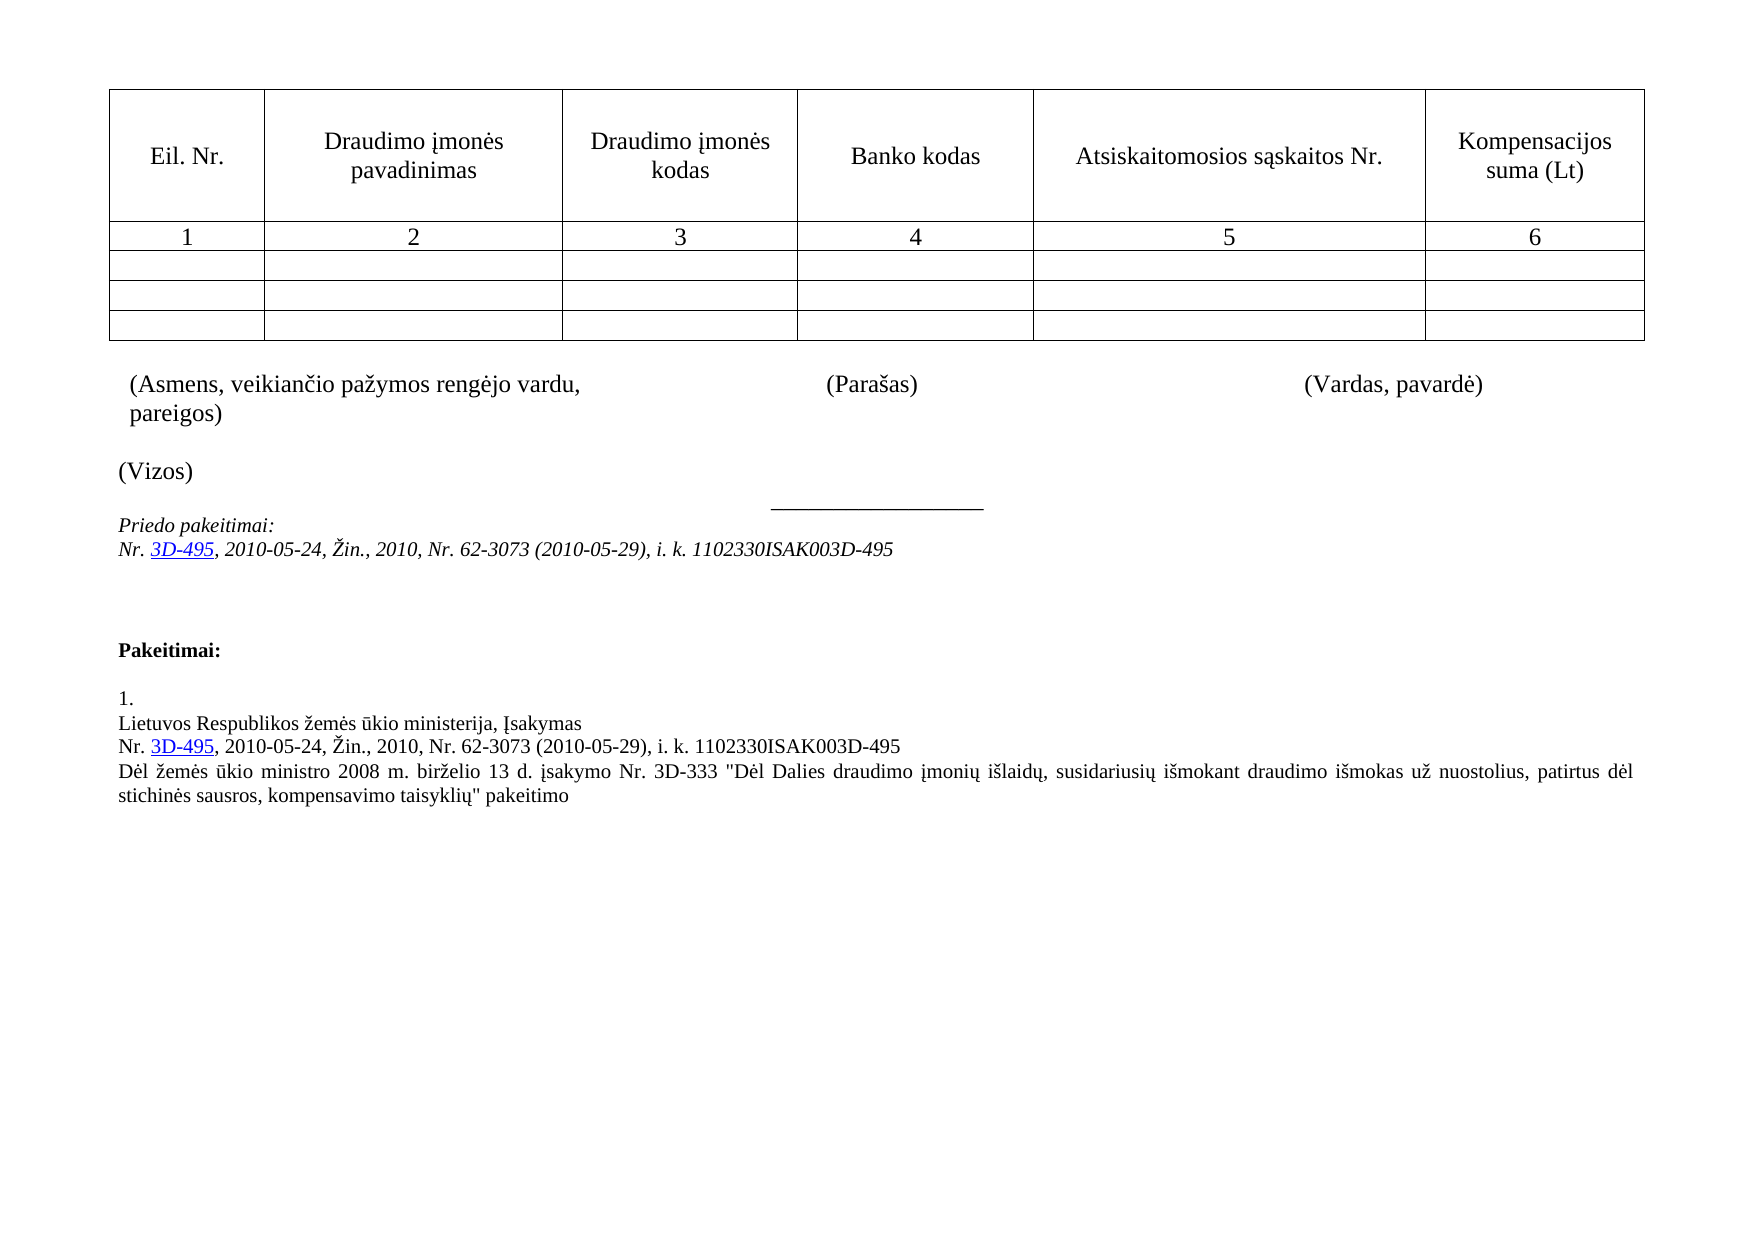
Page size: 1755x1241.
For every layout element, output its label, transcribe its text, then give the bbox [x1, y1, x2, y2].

table_header Banko kodas [798, 90, 1033, 221]
table_header Eil. Nr. [110, 90, 264, 221]
table_cell [563, 281, 797, 310]
table_cell 3 [563, 222, 797, 250]
table_cell 6 [1426, 222, 1644, 250]
table_cell [563, 251, 797, 280]
table_cell [1034, 281, 1425, 310]
table_cell 1 [110, 222, 264, 250]
table_cell [1426, 311, 1644, 340]
text Dėl žemės ūkio ministro 2008 m. birželio 13 d. įsakymo Nr. 3D-333 "Dėl Dalies draudimo įmonių išlaidų, susidariusių išmokant draudimo išmokas už nuostolius, patirtus dėl stichinės sausros, kompensavimo taisyklių" pakeitimo [118, 758, 1636, 807]
table_cell 5 [1034, 222, 1425, 250]
text (Vizos) [118, 456, 1636, 484]
text Pakeitimai: [118, 638, 1636, 662]
table_cell [798, 251, 1033, 280]
text Priedo pakeitimai: [118, 513, 1636, 537]
table_header Draudimo įmonės pavadinimas [265, 90, 562, 221]
table_header Draudimo įmonės kodas [563, 90, 797, 221]
text Lietuvos Respublikos žemės ūkio ministerija, Įsakymas [118, 710, 1636, 734]
table_cell [110, 281, 264, 310]
table_header (Asmens, veikiančio pažymos rengėjo vardu, pareigos) [118, 370, 610, 427]
table_cell [110, 311, 264, 340]
table_cell 4 [798, 222, 1033, 250]
text Nr. 3D-495, 2010-05-24, Žin., 2010, Nr. 62-3073 (2010-05-29), i. k. 1102330ISAK003D-495 [118, 734, 1636, 758]
table_header Atsiskaitomosios sąskaitos Nr. [1034, 90, 1425, 221]
table_cell [1426, 281, 1644, 310]
table_header (Vardas, pavardė) [1134, 370, 1653, 427]
table_cell [265, 251, 562, 280]
text 1. [118, 686, 1636, 710]
text Nr. 3D-495, 2010-05-24, Žin., 2010, Nr. 62-3073 (2010-05-29), i. k. 1102330ISAK003D-495 [118, 537, 1636, 561]
table_cell 2 [265, 222, 562, 250]
text _________________ [118, 484, 1636, 513]
table_cell [110, 251, 264, 280]
table_header (Parašas) [610, 370, 1133, 427]
table_cell [265, 281, 562, 310]
table_cell [798, 281, 1033, 310]
table_cell [798, 311, 1033, 340]
table_cell [1034, 251, 1425, 280]
table_cell [563, 311, 797, 340]
table_cell [265, 311, 562, 340]
table_cell [1034, 311, 1425, 340]
table_cell [1426, 251, 1644, 280]
table_header Kompensacijos suma (Lt) [1426, 90, 1644, 221]
